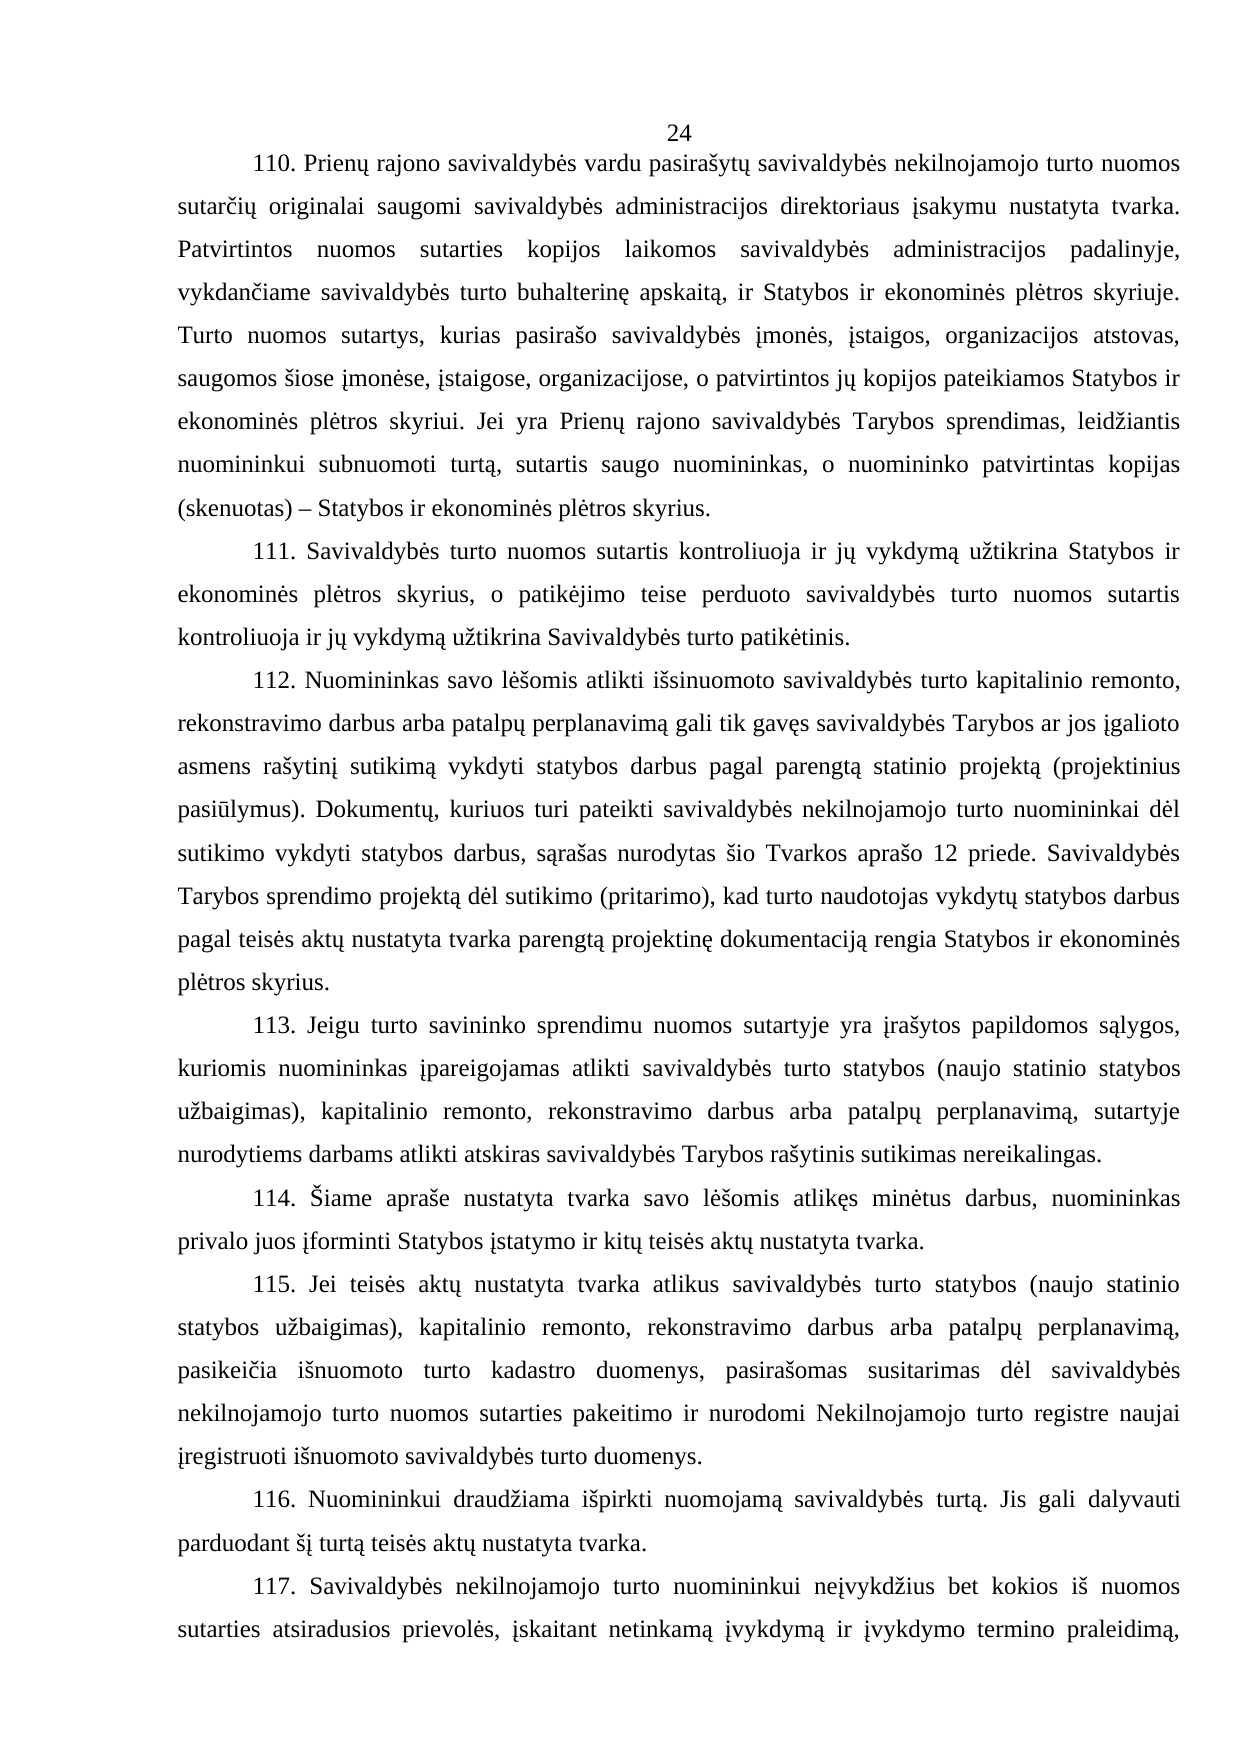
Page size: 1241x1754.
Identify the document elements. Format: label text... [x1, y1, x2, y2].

text 111. Savivaldybės turto nuomos sutartis kontroliuoja ir jų vykdymą užtikrina Statybos ir ekonominės plėtros skyrius, o patikėjimo teise perduoto savivaldybės turto nuomos sutartis kontroliuoja ir jų vykdymą užtikrina Savivaldybės turto patikėtinis. [177, 536, 1181, 651]
text 112. Nuomininkas savo lėšomis atlikti išsinuomoto savivaldybės turto kapitalinio remonto, rekonstravimo darbus arba patalpų perplanavimą gali tik gavęs savivaldybės Tarybos ar jos įgalioto asmens rašytinį sutikimą vykdyti statybos darbus pagal parengtą statinio projektą (projektinius pasiūlymus). Dokumentų, kuriuos turi pateikti savivaldybės nekilnojamojo turto nuomininkai dėl sutikimo vykdyti statybos darbus, sąrašas nurodytas šio Tvarkos aprašo 12 priede. Savivaldybės Tarybos sprendimo projektą dėl sutikimo (pritarimo), kad turto naudotojas vykdytų statybos darbus pagal teisės aktų nustatyta tvarka parengtą projektinę dokumentaciją rengia Statybos ir ekonominės plėtros skyrius. [177, 665, 1181, 996]
text 113. Jeigu turto savininko sprendimu nuomos sutartyje yra įrašytos papildomos sąlygos, kuriomis nuomininkas įpareigojamas atlikti savivaldybės turto statybos (naujo statinio statybos užbaigimas), kapitalinio remonto, rekonstravimo darbus arba patalpų perplanavimą, sutartyje nurodytiems darbams atlikti atskiras savivaldybės Tarybos rašytinis sutikimas nereikalingas. [177, 1010, 1181, 1168]
text 110. Prienų rajono savivaldybės vardu pasirašytų savivaldybės nekilnojamojo turto nuomos sutarčių originalai saugomi savivaldybės administracijos direktoriaus įsakymu nustatyta tvarka. Patvirtintos nuomos sutarties kopijos laikomos savivaldybės administracijos padalinyje, vykdančiame savivaldybės turto buhalterinę apskaitą, ir Statybos ir ekonominės plėtros skyriuje. Turto nuomos sutartys, kurias pasirašo savivaldybės įmonės, įstaigos, organizacijos atstovas, saugomos šiose įmonėse, įstaigose, organizacijose, o patvirtintos jų kopijos pateikiamos Statybos ir ekonominės plėtros skyriui. Jei yra Prienų rajono savivaldybės Tarybos sprendimas, leidžiantis nuomininkui subnuomoti turtą, sutartis saugo nuomininkas, o nuomininko patvirtintas kopijas (skenuotas) – Statybos ir ekonominės plėtros skyrius. [177, 148, 1181, 521]
text 117. Savivaldybės nekilnojamojo turto nuomininkui neįvykdžius bet kokios iš nuomos sutarties atsiradusios prievolės, įskaitant netinkamą įvykdymą ir įvykdymo termino praleidimą, [177, 1571, 1181, 1643]
text 116. Nuomininkui draudžiama išpirkti nuomojamą savivaldybės turtą. Jis gali dalyvauti parduodant šį turtą teisės aktų nustatyta tvarka. [177, 1484, 1181, 1556]
text 114. Šiame apraše nustatyta tvarka savo lėšomis atlikęs minėtus darbus, nuomininkas privalo juos įforminti Statybos įstatymo ir kitų teisės aktų nustatyta tvarka. [177, 1183, 1181, 1254]
text 115. Jei teisės aktų nustatyta tvarka atlikus savivaldybės turto statybos (naujo statinio statybos užbaigimas), kapitalinio remonto, rekonstravimo darbus arba patalpų perplanavimą, pasikeičia išnuomoto turto kadastro duomenys, pasirašomas susitarimas dėl savivaldybės nekilnojamojo turto nuomos sutarties pakeitimo ir nurodomi Nekilnojamojo turto registre naujai įregistruoti išnuomoto savivaldybės turto duomenys. [177, 1269, 1181, 1470]
